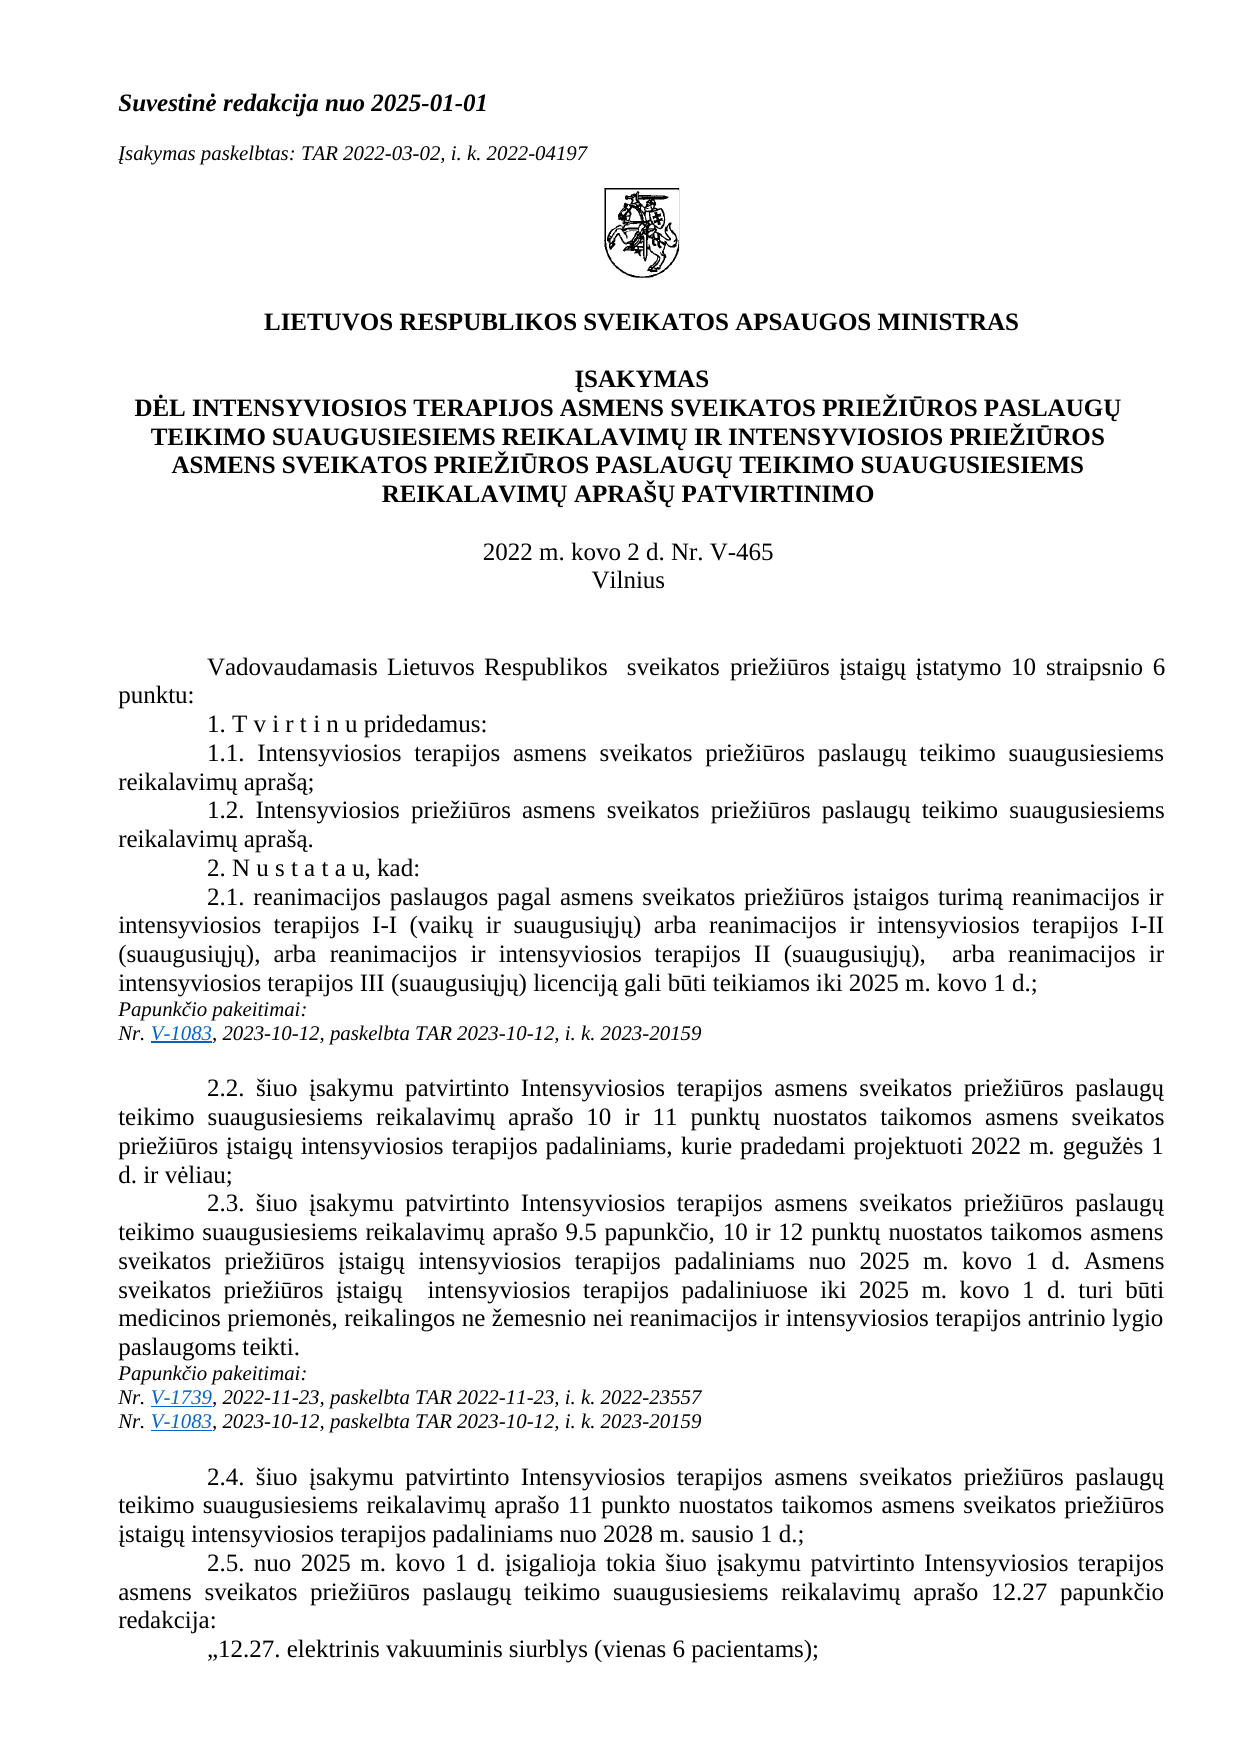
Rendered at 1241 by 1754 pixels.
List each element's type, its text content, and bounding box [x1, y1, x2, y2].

text Papunkčio pakeitimai: [118, 1361, 1165, 1385]
text Įsakymas paskelbtas: TAR 2022-03-02, i. k. 2022-04197 [118, 141, 1165, 165]
text 2.2. šiuo įsakymu patvirtinto Intensyviosios terapijos asmens sveikatos priežiūros paslaugų teikimo suaugusiesiems reikalavimų aprašo 10 ir 11 punktų nuostatos taikomos asmens sveikatos priežiūros įstaigų intensyviosios terapijos padaliniams, kurie pradedami projektuoti 2022 m. gegužės 1 d. ir vėliau; [118, 1073, 1165, 1188]
text 2.3. šiuo įsakymu patvirtinto Intensyviosios terapijos asmens sveikatos priežiūros paslaugų teikimo suaugusiesiems reikalavimų aprašo 9.5 papunkčio, 10 ir 12 punktų nuostatos taikomos asmens sveikatos priežiūros įstaigų intensyviosios terapijos padaliniams nuo 2025 m. kovo 1 d. Asmens sveikatos priežiūros įstaigų intensyviosios terapijos padaliniuose iki 2025 m. kovo 1 d. turi būti medicinos priemonės, reikalingos ne žemesnio nei reanimacijos ir intensyviosios terapijos antrinio lygio paslaugoms teikti. [118, 1188, 1165, 1361]
text 2022 m. kovo 2 d. Nr. V-465 [118, 537, 1138, 565]
text 2.5. nuo 2025 m. kovo 1 d. įsigalioja tokia šiuo įsakymu patvirtinto Intensyviosios terapijos asmens sveikatos priežiūros paslaugų teikimo suaugusiesiems reikalavimų aprašo 12.27 papunkčio redakcija: [118, 1548, 1165, 1634]
text Nr. V-1083, 2023-10-12, paskelbta TAR 2023-10-12, i. k. 2023-20159 [118, 1409, 1165, 1433]
text DĖL Intensyviosios TERAPIJOS ASMENS SVEIKATOS PRIEŽIŪROS PASLAUGŲ teikimo suaugusiesiems reikalavimų ir intensyviosios PriEžiūros asmens sveikatos priežiūros paslaugų teikimo suaugusiesiems reikalavimų APRAŠų PATVIRTInIMO [118, 393, 1138, 508]
text ĮSAKYMAS [118, 364, 1165, 393]
text 2.1. reanimacijos paslaugos pagal asmens sveikatos priežiūros įstaigos turimą reanimacijos ir intensyviosios terapijos I-I (vaikų ir suaugusiųjų) arba reanimacijos ir intensyviosios terapijos I-II (suaugusiųjų), arba reanimacijos ir intensyviosios terapijos II (suaugusiųjų), arba reanimacijos ir intensyviosios terapijos III (suaugusiųjų) licenciją gali būti teikiamos iki 2025 m. kovo 1 d.; [118, 882, 1165, 997]
text Vadovaudamasis Lietuvos Respublikos sveikatos priežiūros įstaigų įstatymo 10 straipsnio 6 punktu: [118, 652, 1165, 709]
text Suvestinė redakcija nuo 2025-01-01 [118, 88, 1165, 117]
text LIETUVOS RESPUBLIKOS SVEIKATOS APSAUGOS MINISTRAS [118, 307, 1165, 335]
text 2. N u s t a t a u, kad: [118, 853, 1165, 882]
text „12.27. elektrinis vakuuminis siurblys (vienas 6 pacientams); [118, 1634, 1165, 1663]
text Vilnius [118, 565, 1138, 594]
text Papunkčio pakeitimai: [118, 997, 1165, 1021]
text 1. T v i r t i n u pridedamus: [118, 709, 1165, 738]
text 2.4. šiuo įsakymu patvirtinto Intensyviosios terapijos asmens sveikatos priežiūros paslaugų teikimo suaugusiesiems reikalavimų aprašo 11 punkto nuostatos taikomos asmens sveikatos priežiūros įstaigų intensyviosios terapijos padaliniams nuo 2028 m. sausio 1 d.; [118, 1462, 1165, 1548]
text Nr. V-1083, 2023-10-12, paskelbta TAR 2023-10-12, i. k. 2023-20159 [118, 1021, 1165, 1045]
text Nr. V-1739, 2022-11-23, paskelbta TAR 2022-11-23, i. k. 2022-23557 [118, 1385, 1165, 1409]
text 1.1. Intensyviosios terapijos asmens sveikatos priežiūros paslaugų teikimo suaugusiesiems reikalavimų aprašą; [118, 738, 1165, 795]
text 1.2. Intensyviosios priežiūros asmens sveikatos priežiūros paslaugų teikimo suaugusiesiems reikalavimų aprašą. [118, 795, 1165, 853]
